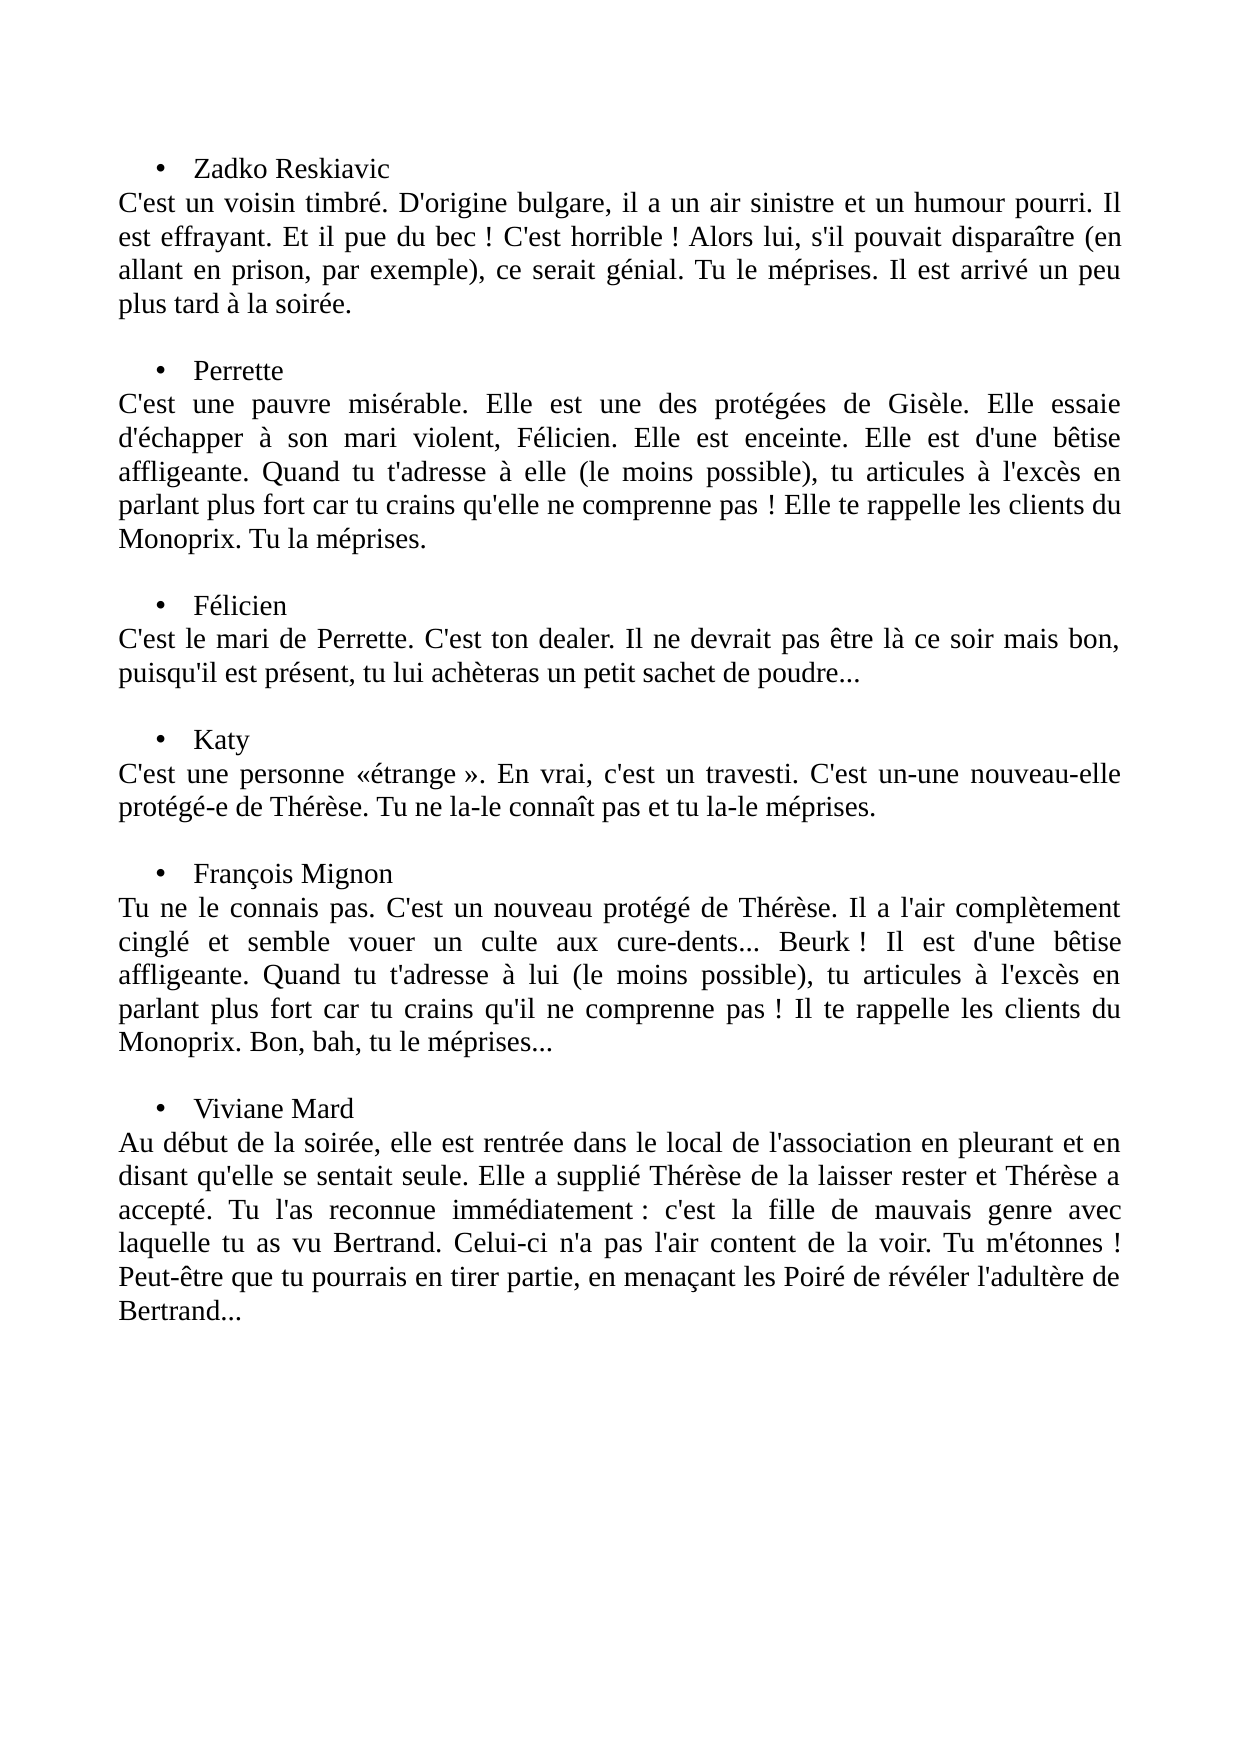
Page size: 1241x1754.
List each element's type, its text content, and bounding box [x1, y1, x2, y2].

list Zadko Reskiavic [156, 152, 1122, 185]
list Perrette [156, 353, 1122, 387]
text C'est le mari de Perrette. C'est ton dealer. Il ne devrait pas être là ce soir mais bon, puisqu'il est présent, tu lui achèteras un petit sachet de poudre... [118, 622, 1122, 689]
text Tu ne le connais pas. C'est un nouveau protégé de Thérèse. Il a l'air complètement cinglé et semble vouer un culte aux cure-dents... Beurk ! Il est d'une bêtise affligeante. Quand tu t'adresse à lui (le moins possible), tu articules à l'excès en parlant plus fort car tu crains qu'il ne comprenne pas ! Il te rappelle les clients du Monoprix. Bon, bah, tu le méprises... [118, 890, 1122, 1058]
text C'est un voisin timbré. D'origine bulgare, il a un air sinistre et un humour pourri. Il est effrayant. Et il pue du bec ! C'est horrible ! Alors lui, s'il pouvait disparaître (en allant en prison, par exemple), ce serait génial. Tu le méprises. Il est arrivé un peu plus tard à la soirée. [118, 185, 1122, 319]
list Katy [156, 722, 1122, 756]
text C'est une personne «étrange ». En vrai, c'est un travesti. C'est un-une nouveau-elle protégé-e de Thérèse. Tu ne la-le connaît pas et tu la-le méprises. [118, 756, 1122, 823]
list Viviane Mard [156, 1091, 1122, 1125]
text C'est une pauvre misérable. Elle est une des protégées de Gisèle. Elle essaie d'échapper à son mari violent, Félicien. Elle est enceinte. Elle est d'une bêtise affligeante. Quand tu t'adresse à elle (le moins possible), tu articules à l'excès en parlant plus fort car tu crains qu'elle ne comprenne pas ! Elle te rappelle les clients du Monoprix. Tu la méprises. [118, 387, 1122, 554]
list François Mignon [156, 856, 1122, 890]
text Au début de la soirée, elle est rentrée dans le local de l'association en pleurant et en disant qu'elle se sentait seule. Elle a supplié Thérèse de la laisser rester et Thérèse a accepté. Tu l'as reconnue immédiatement : c'est la fille de mauvais genre avec laquelle tu as vu Bertrand. Celui-ci n'a pas l'air content de la voir. Tu m'étonnes ! Peut-être que tu pourrais en tirer partie, en menaçant les Poiré de révéler l'adultère de Bertrand... [118, 1125, 1122, 1326]
list Félicien [156, 588, 1122, 622]
